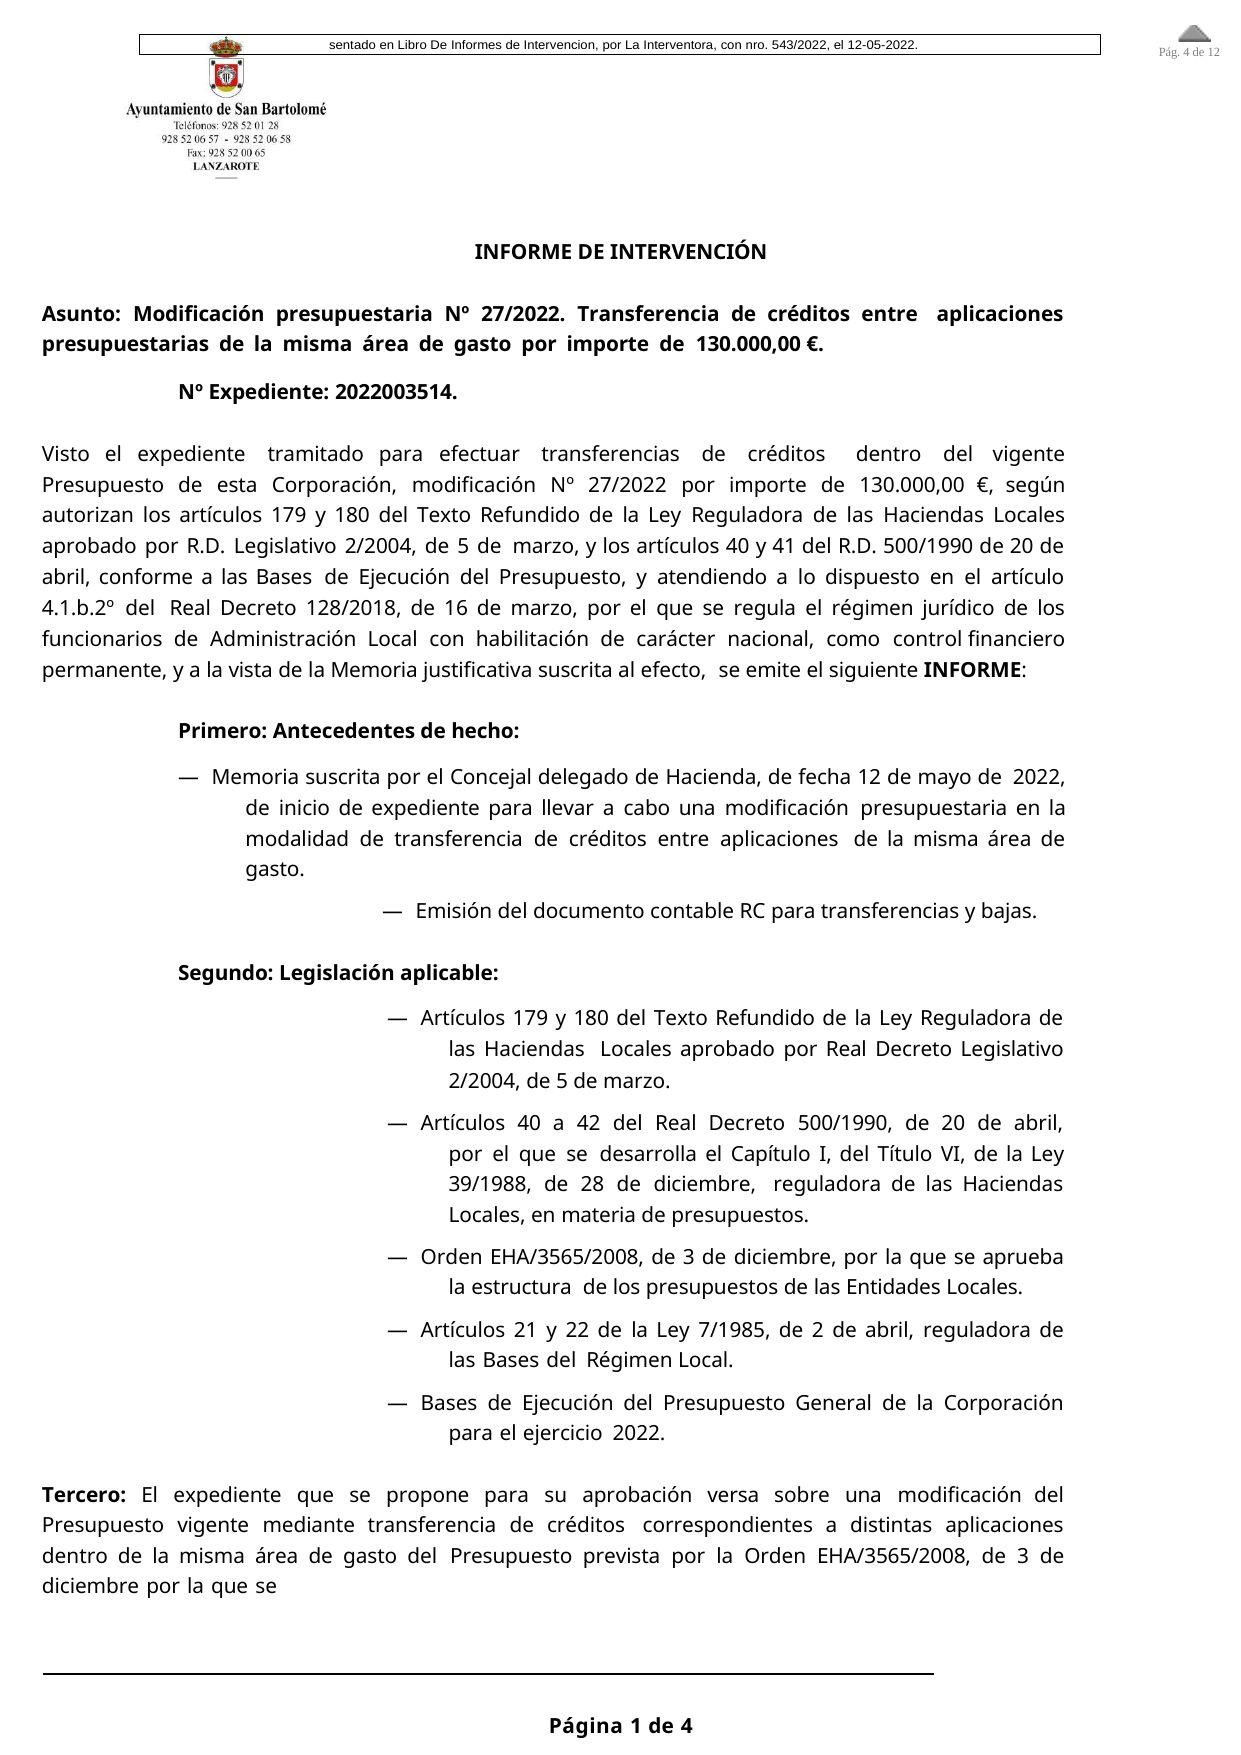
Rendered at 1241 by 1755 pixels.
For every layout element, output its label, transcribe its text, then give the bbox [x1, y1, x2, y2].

text Primero: Antecedentes de hecho: [178, 716, 1232, 745]
list Artículos 40 a 42 del Real Decreto 500/1990, de 20 de abril, por el que se desarrolla el Capítulo I, del Título VI, de la Ley 39/1988, de 28 de diciembre, reguladora de las Haciendas Locales, en materia de presupuestos. [387, 1108, 1064, 1228]
list Orden EHA/3565/2008, de 3 de diciembre, por la que se aprueba la estructura de los presupuestos de las Entidades Locales. [387, 1242, 1064, 1301]
list Artículos 179 y 180 del Texto Refundido de la Ley Reguladora de las Haciendas Locales aprobado por Real Decreto Legislativo 2/2004, de 5 de marzo. [387, 1003, 1064, 1094]
picture [140, 35, 329, 54]
picture [124, 35, 329, 180]
list Artículos 21 y 22 de la Ley 7/1985, de 2 de abril, reguladora de las Bases del Régimen Local. [387, 1315, 1064, 1374]
text Asunto: Modificación presupuestaria Nº 27/2022. Transferencia de créditos entre aplicaciones presupuestarias de la misma área de gasto por importe de 130.000,00 €. [42, 299, 1064, 358]
text Visto el expediente tramitado para efectuar transferencias de créditos dentro del vigente Presupuesto de esta Corporación, modificación Nº 27/2022 por importe de 130.000,00 €, según autorizan los artículos 179 y 180 del Texto Refundido de la Ley Reguladora de las Haciendas Locales aprobado por R.D. Legislativo 2/2004, de 5 de marzo, y los artículos 40 y 41 del R.D. 500/1990 de 20 de abril, conforme a las Bases de Ejecución del Presupuesto, y atendiendo a lo dispuesto en el artículo 4.1.b.2º del Real Decreto 128/2018, de 16 de marzo, por el que se regula el régimen jurídico de los funcionarios de Administración Local con habilitación de carácter nacional, como control financiero permanente, y a la vista de la Memoria justificativa suscrita al efecto, se emite el siguiente INFORME: [42, 439, 1066, 684]
text Página 1 de 4 [231, 1711, 1011, 1740]
text Tercero: El expediente que se propone para su aprobación versa sobre una modificación del Presupuesto vigente mediante transferencia de créditos correspondientes a distintas aplicaciones dentro de la misma área de gasto del Presupuesto prevista por la Orden EHA/3565/2008, de 3 de diciembre por la que se [42, 1480, 1064, 1600]
list Memoria suscrita por el Concejal delegado de Hacienda, de fecha 12 de mayo de 2022, de inicio de expediente para llevar a cabo una modificación presupuestaria en la modalidad de transferencia de créditos entre aplicaciones de la misma área de gasto. [178, 762, 1066, 883]
picture [1177, 25, 1211, 42]
text Nº Expediente: 2022003514. [178, 377, 1232, 405]
text INFORME DE INTERVENCIÓN [231, 237, 1011, 266]
text Segundo: Legislación aplicable: [178, 958, 1232, 986]
list Bases de Ejecución del Presupuesto General de la Corporación para el ejercicio 2022. [387, 1388, 1064, 1447]
list Emisión del documento contable RC para transferencias y bajas. [382, 896, 1232, 925]
